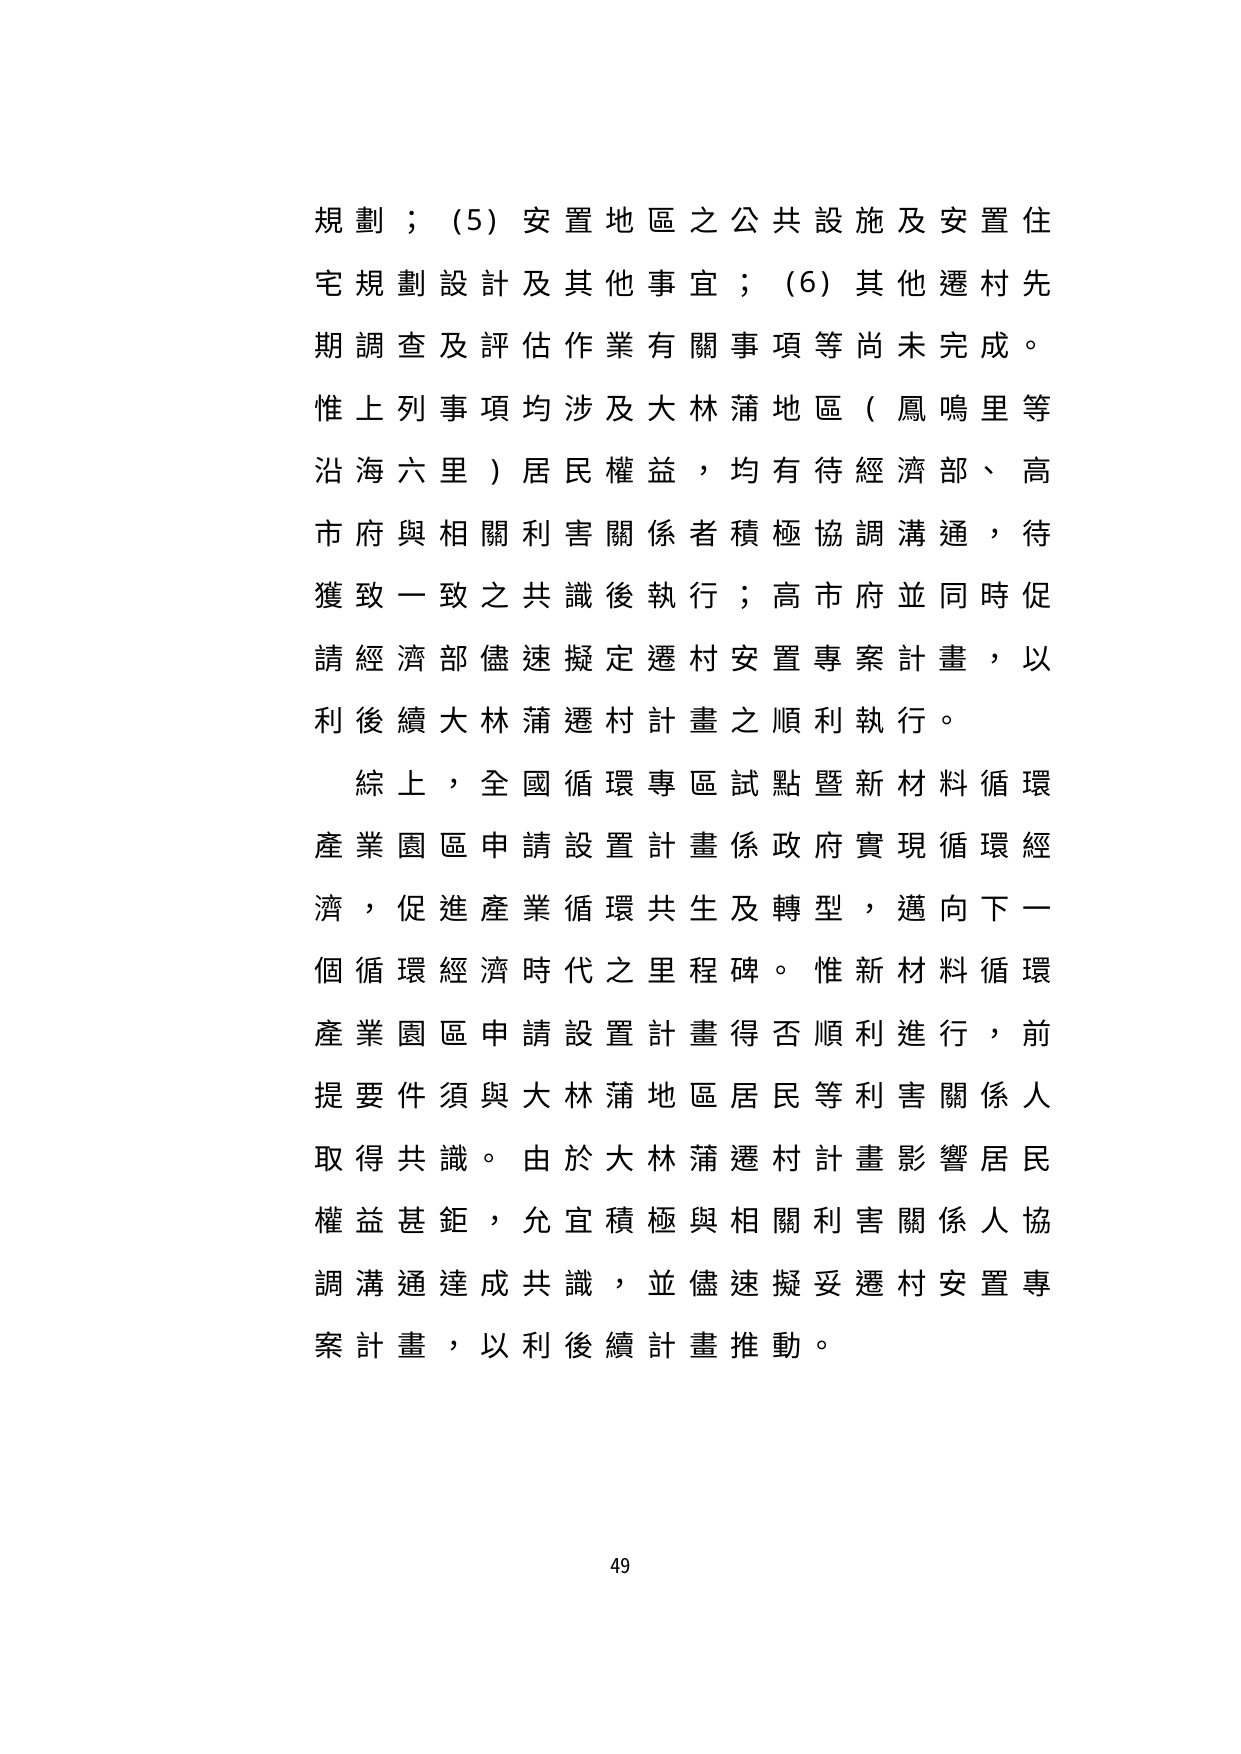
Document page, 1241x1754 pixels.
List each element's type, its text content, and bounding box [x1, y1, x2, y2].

text 規劃；(5)安置地區之公共設施及安置住宅規劃設計及其他事宜；(6)其他遷村先期調查及評估作業有關事項等尚未完成。惟上列事項均涉及大林蒲地區(鳳鳴里等沿海六里)居民權益，均有待經濟部、高市府與相關利害關係者積極協調溝通，待獲致一致之共識後執行；高市府並同時促請經濟部儘速擬定遷村安置專案計畫，以利後續大林蒲遷村計畫之順利執行。 [271, 177, 1058, 740]
text 綜上，全國循環專區試點暨新材料循環產業園區申請設置計畫係政府實現循環經濟，促進產業循環共生及轉型，邁向下一個循環經濟時代之里程碑。惟新材料循環產業園區申請設置計畫得否順利進行，前提要件須與大林蒲地區居民等利害關係人取得共識。由於大林蒲遷村計畫影響居民權益甚鉅，允宜積極與相關利害關係人協調溝通達成共識，並儘速擬妥遷村安置專案計畫，以利後續計畫推動。 [271, 740, 1058, 1365]
